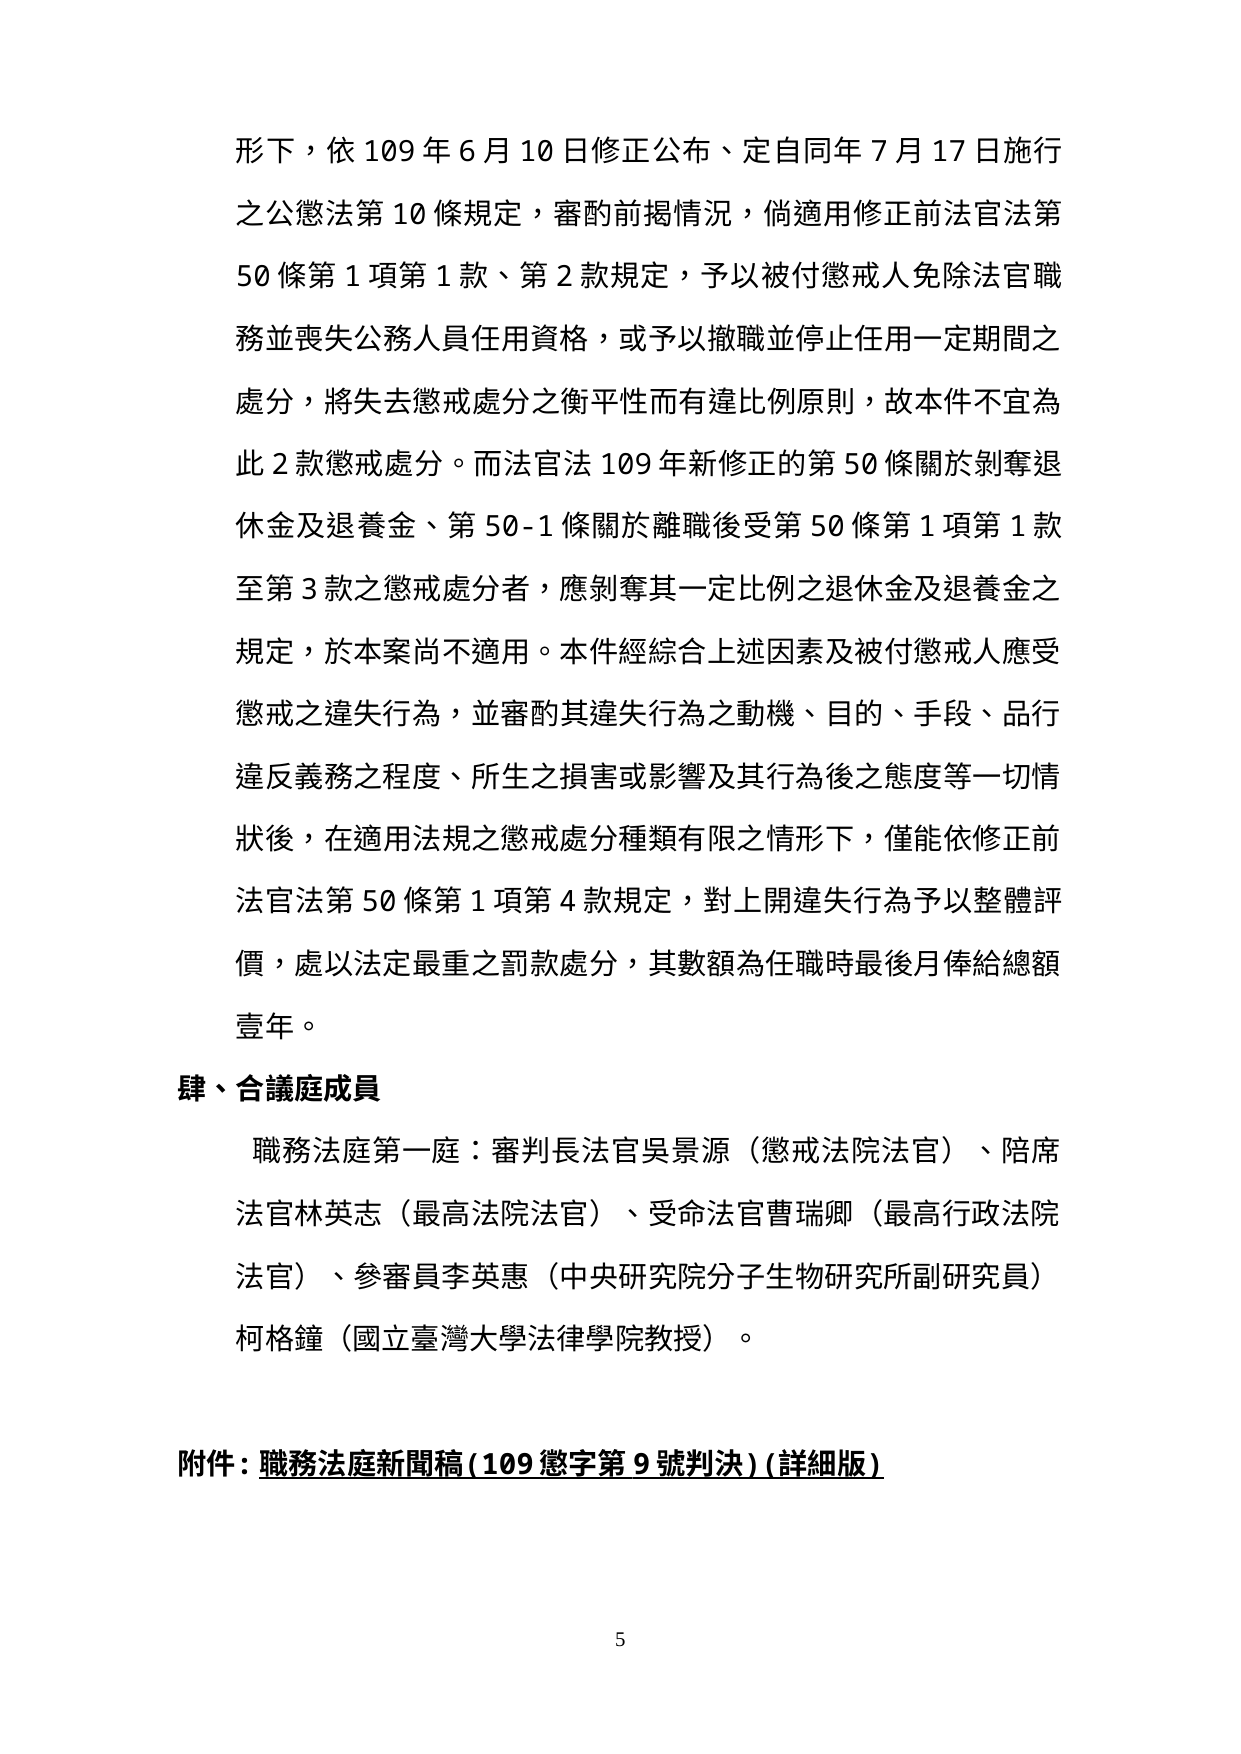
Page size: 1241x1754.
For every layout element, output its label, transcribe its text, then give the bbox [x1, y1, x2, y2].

text (四)在被付懲戒人無犯罪，及其多數違失行為時法令規範不明確之情形下，依109年6月10日修正公布、定自同年7月17日施行之公懲法第10條規定，審酌前揭情況，倘適用修正前法官法第50條第1項第1款、第2款規定，予以被付懲戒人免除法官職務並喪失公務人員任用資格，或予以撤職並停止任用一定期間之處分，將失去懲戒處分之衡平性而有違比例原則，故本件不宜為此2款懲戒處分。而法官法109年新修正的第50條關於剝奪退休金及退養金、第50-1條關於離職後受第50條第1項第1款至第3款之懲戒處分者，應剝奪其一定比例之退休金及退養金之規定，於本案尚不適用。本件經綜合上述因素及被付懲戒人應受懲戒之違失行為，並審酌其違失行為之動機、目的、手段、品行、違反義務之程度、所生之損害或影響及其行為後之態度等一切情狀後，在適用法規之懲戒處分種類有限之情形下，僅能依修正前法官法第50條第1項第4款規定，對上開違失行為予以整體評價，處以法定最重之罰款處分，其數額為任職時最後月俸給總額壹年。 [177, 108, 1063, 1045]
text 肆、合議庭成員 [177, 1045, 1063, 1108]
text 職務法庭第一庭：審判長法官吳景源（懲戒法院法官）、陪席法官林英志（最高法院法官）、受命法官曹瑞卿（最高行政法院法官）、參審員李英惠（中央研究院分子生物研究所副研究員）、柯格鐘（國立臺灣大學法律學院教授）。 [177, 1108, 1063, 1358]
text 附件: 職務法庭新聞稿(109懲字第9號判決)(詳細版) [177, 1420, 1063, 1483]
